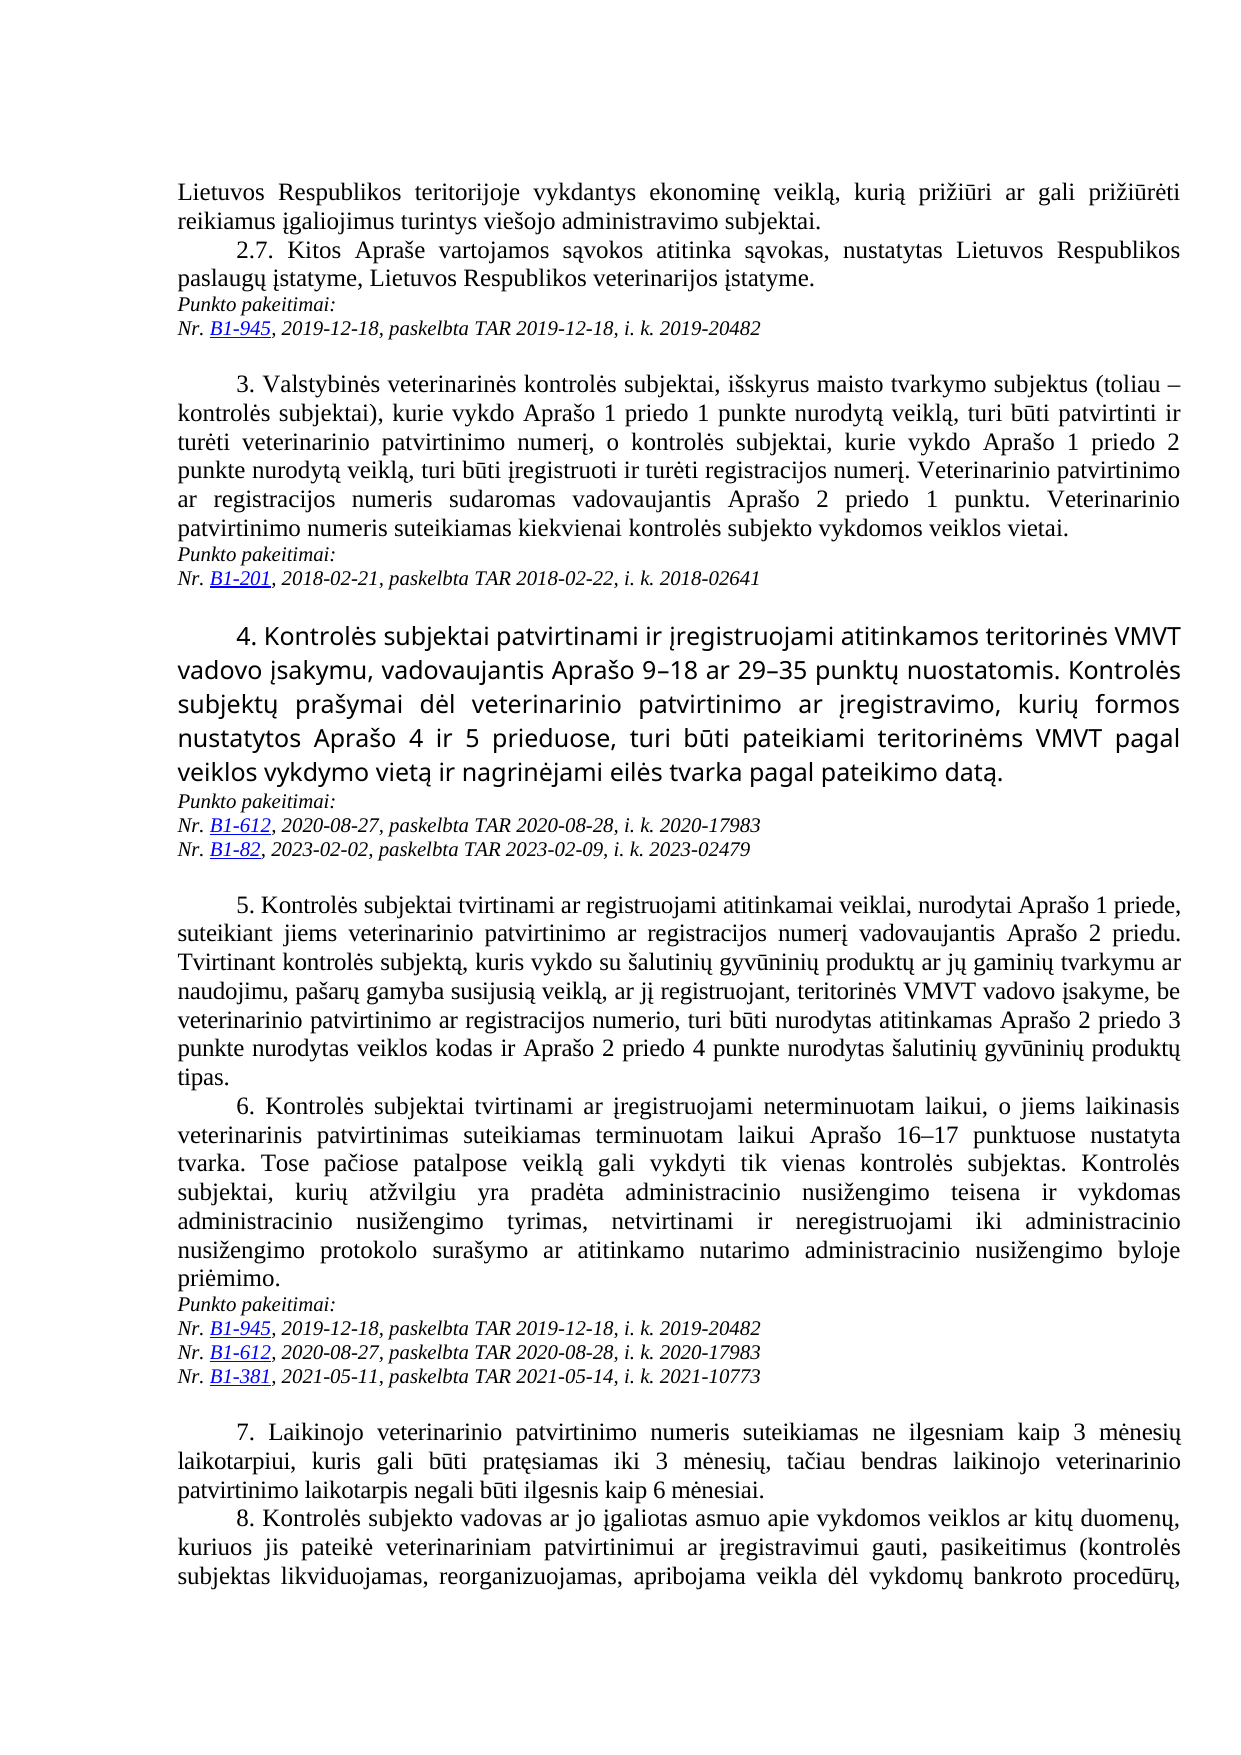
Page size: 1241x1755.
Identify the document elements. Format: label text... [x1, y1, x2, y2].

text 6. Kontrolės subjektai tvirtinami ar įregistruojami neterminuotam laikui, o jiems laikinasis veterinarinis patvirtinimas suteikiamas terminuotam laikui Aprašo 16–17 punktuose nustatyta tvarka. Tose pačiose patalpose veiklą gali vykdyti tik vienas kontrolės subjektas. Kontrolės subjektai, kurių atžvilgiu yra pradėta administracinio nusižengimo teisena ir vykdomas administracinio nusižengimo tyrimas, netvirtinami ir neregistruojami iki administracinio nusižengimo protokolo surašymo ar atitinkamo nutarimo administracinio nusižengimo byloje priėmimo. [177, 1091, 1181, 1292]
text Lietuvos Respublikos teritorijoje vykdantys ekonominę veiklą, kurią prižiūri ar gali prižiūrėti reikiamus įgaliojimus turintys viešojo administravimo subjektai. [177, 177, 1181, 235]
text Nr. B1-201, 2018-02-21, paskelbta TAR 2018-02-22, i. k. 2018-02641 [177, 566, 1181, 590]
text 3. Valstybinės veterinarinės kontrolės subjektai, išskyrus maisto tvarkymo subjektus (toliau – kontrolės subjektai), kurie vykdo Aprašo 1 priedo 1 punkte nurodytą veiklą, turi būti patvirtinti ir turėti veterinarinio patvirtinimo numerį, o kontrolės subjektai, kurie vykdo Aprašo 1 priedo 2 punkte nurodytą veiklą, turi būti įregistruoti ir turėti registracijos numerį. Veterinarinio patvirtinimo ar registracijos numeris sudaromas vadovaujantis Aprašo 2 priedo 1 punktu. Veterinarinio patvirtinimo numeris suteikiamas kiekvienai kontrolės subjekto vykdomos veiklos vietai. [177, 369, 1181, 542]
text Nr. B1-82, 2023-02-02, paskelbta TAR 2023-02-09, i. k. 2023-02479 [177, 837, 1181, 861]
text 5. Kontrolės subjektai tvirtinami ar registruojami atitinkamai veiklai, nurodytai Aprašo 1 priede, suteikiant jiems veterinarinio patvirtinimo ar registracijos numerį vadovaujantis Aprašo 2 priedu. Tvirtinant kontrolės subjektą, kuris vykdo su šalutinių gyvūninių produktų ar jų gaminių tvarkymu ar naudojimu, pašarų gamyba susijusią veiklą, ar jį registruojant, teritorinės VMVT vadovo įsakyme, be veterinarinio patvirtinimo ar registracijos numerio, turi būti nurodytas atitinkamas Aprašo 2 priedo 3 punkte nurodytas veiklos kodas ir Aprašo 2 priedo 4 punkte nurodytas šalutinių gyvūninių produktų tipas. [177, 890, 1181, 1091]
text Punkto pakeitimai: [177, 542, 1181, 566]
text 7. Laikinojo veterinarinio patvirtinimo numeris suteikiamas ne ilgesniam kaip 3 mėnesių laikotarpiui, kuris gali būti pratęsiamas iki 3 mėnesių, tačiau bendras laikinojo veterinarinio patvirtinimo laikotarpis negali būti ilgesnis kaip 6 mėnesiai. [177, 1417, 1181, 1503]
text 4. Kontrolės subjektai patvirtinami ir įregistruojami atitinkamos teritorinės VMVT vadovo įsakymu, vadovaujantis Aprašo 9–18 ar 29–35 punktų nuostatomis. Kontrolės subjektų prašymai dėl veterinarinio patvirtinimo ar įregistravimo, kurių formos nustatytos Aprašo 4 ir 5 prieduose, turi būti pateikiami teritorinėms VMVT pagal veiklos vykdymo vietą ir nagrinėjami eilės tvarka pagal pateikimo datą. [177, 618, 1181, 789]
text Nr. B1-945, 2019-12-18, paskelbta TAR 2019-12-18, i. k. 2019-20482 [177, 1316, 1181, 1340]
text 2.7. Kitos Apraše vartojamos sąvokos atitinka sąvokas, nustatytas Lietuvos Respublikos paslaugų įstatyme, Lietuvos Respublikos veterinarijos įstatyme. [177, 235, 1181, 292]
text Punkto pakeitimai: [177, 789, 1181, 813]
text Punkto pakeitimai: [177, 292, 1181, 316]
text Nr. B1-945, 2019-12-18, paskelbta TAR 2019-12-18, i. k. 2019-20482 [177, 316, 1181, 340]
text Punkto pakeitimai: [177, 1292, 1181, 1316]
text 8. Kontrolės subjekto vadovas ar jo įgaliotas asmuo apie vykdomos veiklos ar kitų duomenų, kuriuos jis pateikė veterinariniam patvirtinimui ar įregistravimui gauti, pasikeitimus (kontrolės subjektas likviduojamas, reorganizuojamas, apribojama veikla dėl vykdomų bankroto procedūrų, [177, 1503, 1181, 1590]
text Nr. B1-381, 2021-05-11, paskelbta TAR 2021-05-14, i. k. 2021-10773 [177, 1364, 1181, 1388]
text Nr. B1-612, 2020-08-27, paskelbta TAR 2020-08-28, i. k. 2020-17983 [177, 1340, 1181, 1364]
text Nr. B1-612, 2020-08-27, paskelbta TAR 2020-08-28, i. k. 2020-17983 [177, 813, 1181, 837]
